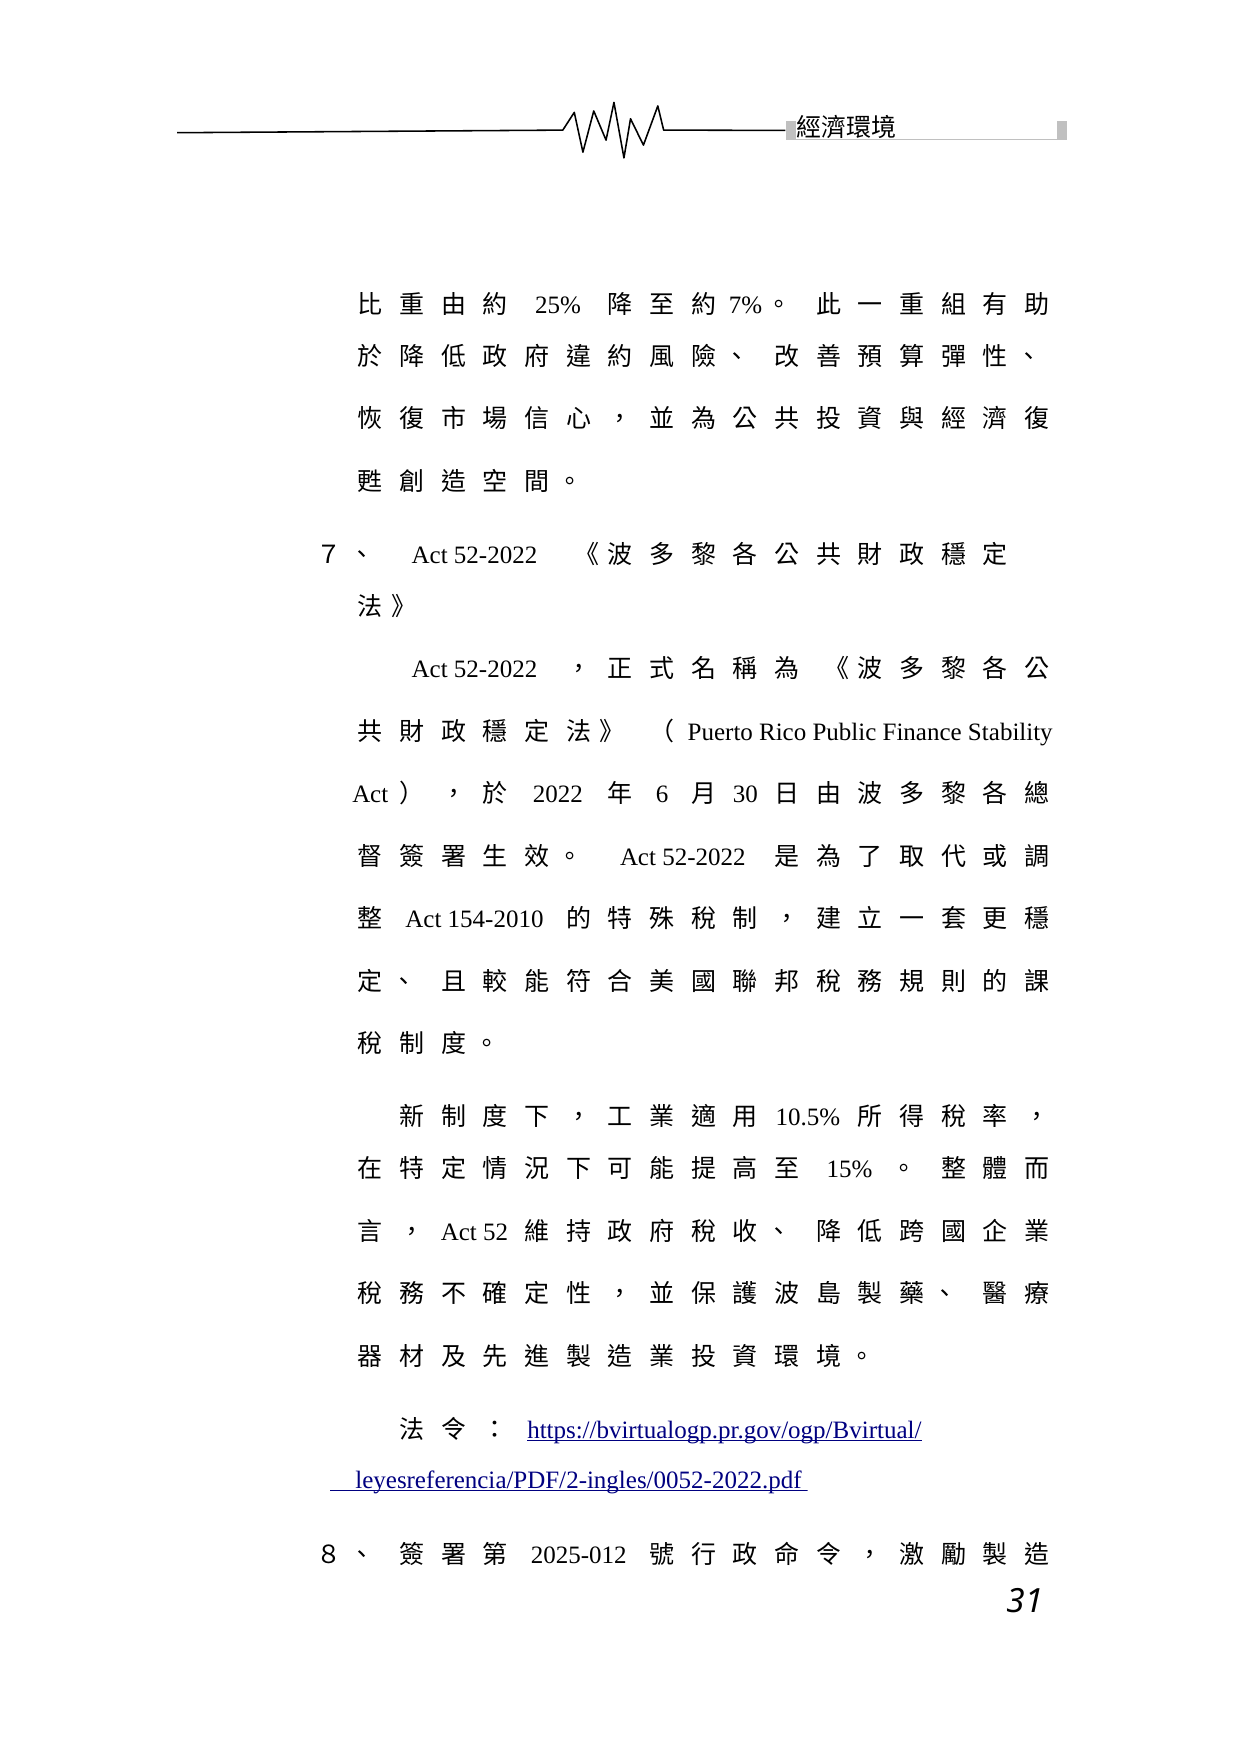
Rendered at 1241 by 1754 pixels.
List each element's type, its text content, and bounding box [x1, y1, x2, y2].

text 比重由約25%降至約7%。此一重組有助於降低政府違約風險、改善預算彈性、恢復市場信心，並為公共投資與經濟復甦創造空間。 [330, 250, 1058, 500]
text Act 52-2022，正式名稱為《波多黎各公共財政穩定法》（Puerto Rico Public Finance Stability Act），於2022年6月30日由波多黎各總督簽署生效。Act 52-2022是為了取代或調整Act 154-2010的特殊稅制，建立一套更穩定、且較能符合美國聯邦稅務規則的課稅制度。 [330, 625, 1058, 1063]
text ８、簽署第2025-012號行政命令，激勵製造 [281, 1500, 1058, 1563]
text ７、Act 52-2022《波多黎各公共財政穩定法》 [281, 500, 1058, 625]
text 法令：https://bvirtualogp.pr.gov/ogp/Bvirtual/leyesreferencia/PDF/2-ingles/0052-2022.pdf [330, 1375, 1058, 1500]
text 新制度下，工業適用10.5%所得稅率，在特定情況下可能提高至15%。整體而言，Act 52維持政府稅收、降低跨國企業稅務不確定性，並保護波島製藥、醫療器材及先進製造業投資環境。 [330, 1063, 1058, 1375]
